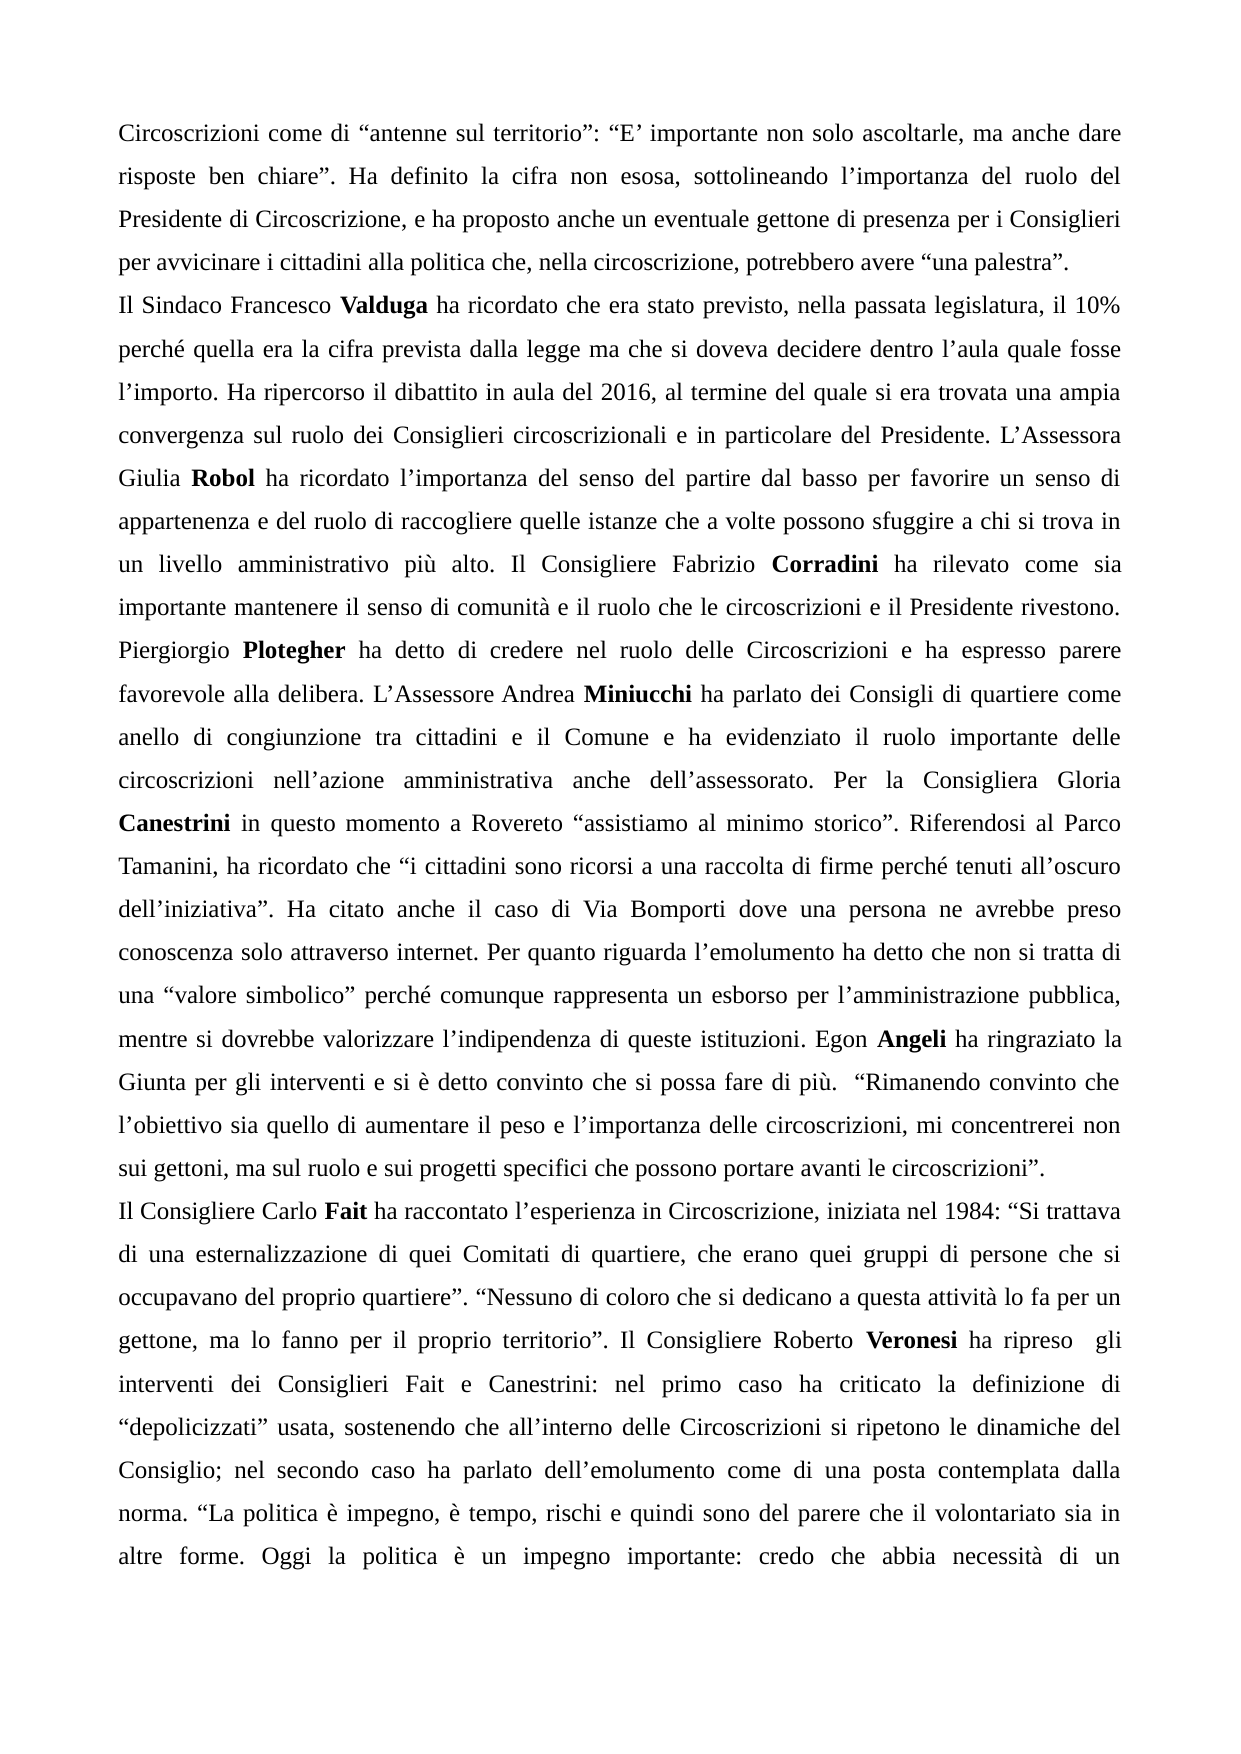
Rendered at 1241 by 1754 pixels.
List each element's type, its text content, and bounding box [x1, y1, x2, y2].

text Il Consigliere Carlo Fait ha raccontato l’esperienza in Circoscrizione, iniziata nel 1984: “Si trattava di una esternalizzazione di quei Comitati di quartiere, che erano quei gruppi di persone che si occupavano del proprio quartiere”. “Nessuno di coloro che si dedicano a questa attività lo fa per un gettone, ma lo fanno per il proprio territorio”. Il Consigliere Roberto Veronesi ha ripreso gli interventi dei Consiglieri Fait e Canestrini: nel primo caso ha criticato la definizione di “depolicizzati” usata, sostenendo che all’interno delle Circoscrizioni si ripetono le dinamiche del Consiglio; nel secondo caso ha parlato dell’emolumento come di una posta contemplata dalla norma. “La politica è impegno, è tempo, rischi e quindi sono del parere che il volontariato sia in altre forme. Oggi la politica è un impegno importante: credo che abbia necessità di un [118, 1196, 1122, 1570]
text Il Sindaco Francesco Valduga ha ricordato che era stato previsto, nella passata legislatura, il 10% perché quella era la cifra prevista dalla legge ma che si doveva decidere dentro l’aula quale fosse l’importo. Ha ripercorso il dibattito in aula del 2016, al termine del quale si era trovata una ampia convergenza sul ruolo dei Consiglieri circoscrizionali e in particolare del Presidente. L’Assessora Giulia Robol ha ricordato l’importanza del senso del partire dal basso per favorire un senso di appartenenza e del ruolo di raccogliere quelle istanze che a volte possono sfuggire a chi si trova in un livello amministrativo più alto. Il Consigliere Fabrizio Corradini ha rilevato come sia importante mantenere il senso di comunità e il ruolo che le circoscrizioni e il Presidente rivestono. Piergiorgio Plotegher ha detto di credere nel ruolo delle Circoscrizioni e ha espresso parere favorevole alla delibera. L’Assessore Andrea Miniucchi ha parlato dei Consigli di quartiere come anello di congiunzione tra cittadini e il Comune e ha evidenziato il ruolo importante delle circoscrizioni nell’azione amministrativa anche dell’assessorato. Per la Consigliera Gloria Canestrini in questo momento a Rovereto “assistiamo al minimo storico”. Riferendosi al Parco Tamanini, ha ricordato che “i cittadini sono ricorsi a una raccolta di firme perché tenuti all’oscuro dell’iniziativa”. Ha citato anche il caso di Via Bomporti dove una persona ne avrebbe preso conoscenza solo attraverso internet. Per quanto riguarda l’emolumento ha detto che non si tratta di una “valore simbolico” perché comunque rappresenta un esborso per l’amministrazione pubblica, mentre si dovrebbe valorizzare l’indipendenza di queste istituzioni. Egon Angeli ha ringraziato la Giunta per gli interventi e si è detto convinto che si possa fare di più. “Rimanendo convinto che l’obiettivo sia quello di aumentare il peso e l’importanza delle circoscrizioni, mi concentrerei non sui gettoni, ma sul ruolo e sui progetti specifici che possono portare avanti le circoscrizioni”. [118, 291, 1122, 1182]
text Circoscrizioni come di “antenne sul territorio”: “E’ importante non solo ascoltarle, ma anche dare risposte ben chiare”. Ha definito la cifra non esosa, sottolineando l’importanza del ruolo del Presidente di Circoscrizione, e ha proposto anche un eventuale gettone di presenza per i Consiglieri per avvicinare i cittadini alla politica che, nella circoscrizione, potrebbero avere “una palestra”. [118, 118, 1122, 276]
